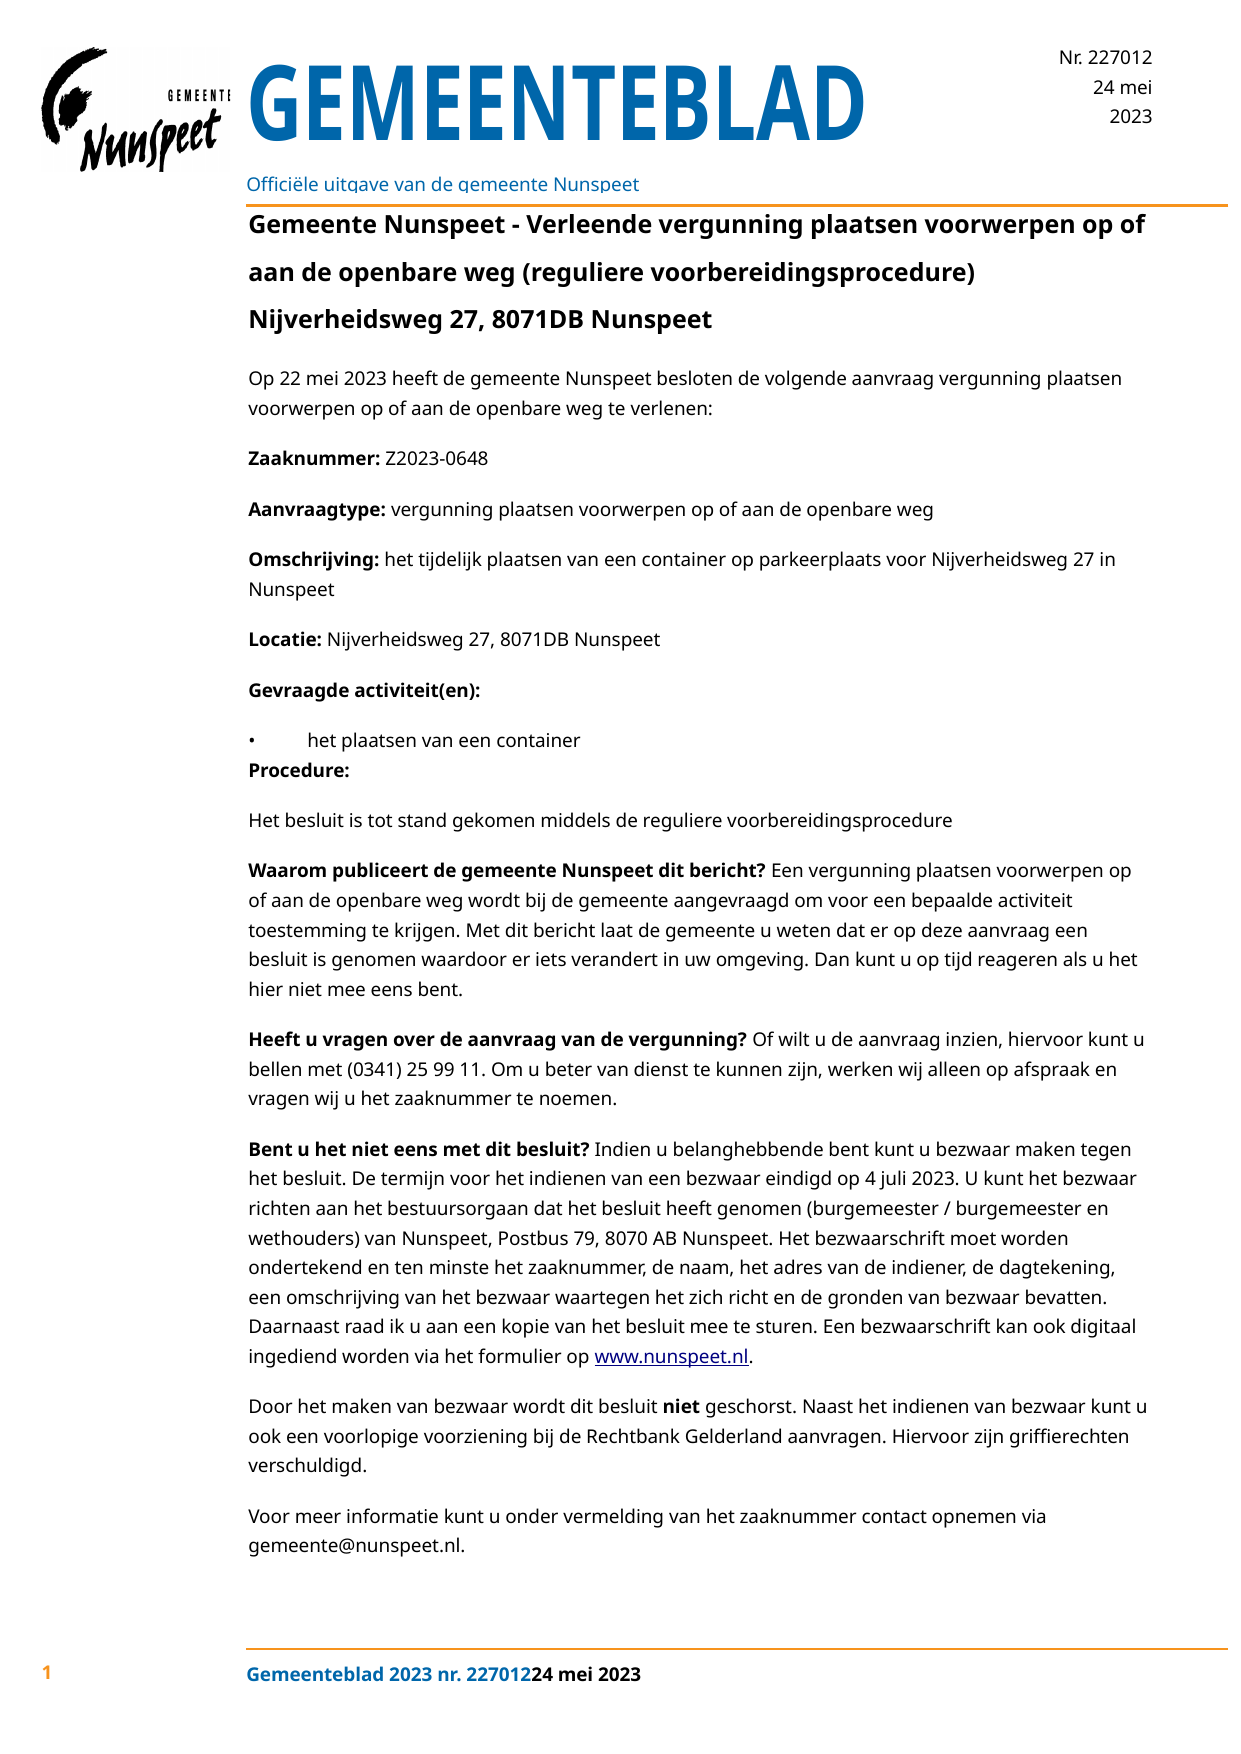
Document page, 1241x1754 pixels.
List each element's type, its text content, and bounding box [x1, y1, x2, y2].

text Gemeente Nunspeet - Verleende vergunning plaatsen voorwerpen op of aan de openbare weg (reguliere voorbereidingsprocedure) Nijverheidsweg 27, 8071DB Nunspeet [248, 207, 1152, 336]
list het plaatsen van een container [248, 727, 1152, 753]
text Op 22 mei 2023 heeft de gemeente Nunspeet besloten de volgende aanvraag vergunning plaatsen voorwerpen op of aan de openbare weg te verlenen: [248, 366, 1152, 421]
text Procedure: [248, 757, 1152, 782]
text Locatie: Nijverheidsweg 27, 8071DB Nunspeet [248, 626, 1152, 652]
text Omschrijving: het tijdelijk plaatsen van een container op parkeerplaats voor Nijverheidsweg 27 in Nunspeet [248, 546, 1152, 602]
text Zaaknummer: Z2023-0648 [248, 446, 1152, 471]
text Aanvraagtype: vergunning plaatsen voorwerpen op of aan de openbare weg [248, 496, 1152, 522]
text Bent u het niet eens met dit besluit? Indien u belanghebbende bent kunt u bezwaar maken tegen het besluit. De termijn voor het indienen van een bezwaar eindigd op 4 juli 2023. U kunt het bezwaar richten aan het bestuursorgaan dat het besluit heeft genomen (burgemeester / burgemeester en wethouders) van Nunspeet, Postbus 79, 8070 AB Nunspeet. Het bezwaarschrift moet worden ondertekend en ten minste het zaaknummer, de naam, het adres van de indiener, de dagtekening, een omschrijving van het bezwaar waartegen het zich richt en de gronden van bezwaar bevatten. Daarnaast raad ik u aan een kopie van het besluit mee te sturen. Een bezwaarschrift kan ook digitaal ingediend worden via het formulier op www.nunspeet.nl. [248, 1136, 1152, 1369]
text Gevraagde activiteit(en): [248, 677, 1152, 702]
text Voor meer informatie kunt u onder vermelding van het zaaknummer contact opnemen via gemeente@nunspeet.nl. [248, 1503, 1152, 1558]
picture [41, 47, 231, 172]
text Waarom publiceert de gemeente Nunspeet dit bericht? Een vergunning plaatsen voorwerpen op of aan de openbare weg wordt bij de gemeente aangevraagd om voor een bepaalde activiteit toestemming te krijgen. Met dit bericht laat de gemeente u weten dat er op deze aanvraag een besluit is genomen waardoor er iets verandert in uw omgeving. Dan kunt u op tijd reageren als u het hier niet mee eens bent. [248, 858, 1152, 1002]
text Heeft u vragen over de aanvraag van de vergunning? Of wilt u de aanvraag inzien, hiervoor kunt u bellen met (0341) 25 99 11. Om u beter van dienst te kunnen zijn, werken wij alleen op afspraak en vragen wij u het zaaknummer te noemen. [248, 1026, 1152, 1111]
text Het besluit is tot stand gekomen middels de reguliere voorbereidingsprocedure [248, 807, 1152, 833]
text Door het maken van bezwaar wordt dit besluit niet geschorst. Naast het indienen van bezwaar kunt u ook een voorlopige voorziening bij de Rechtbank Gelderland aanvragen. Hiervoor zijn griffierechten verschuldigd. [248, 1393, 1152, 1478]
